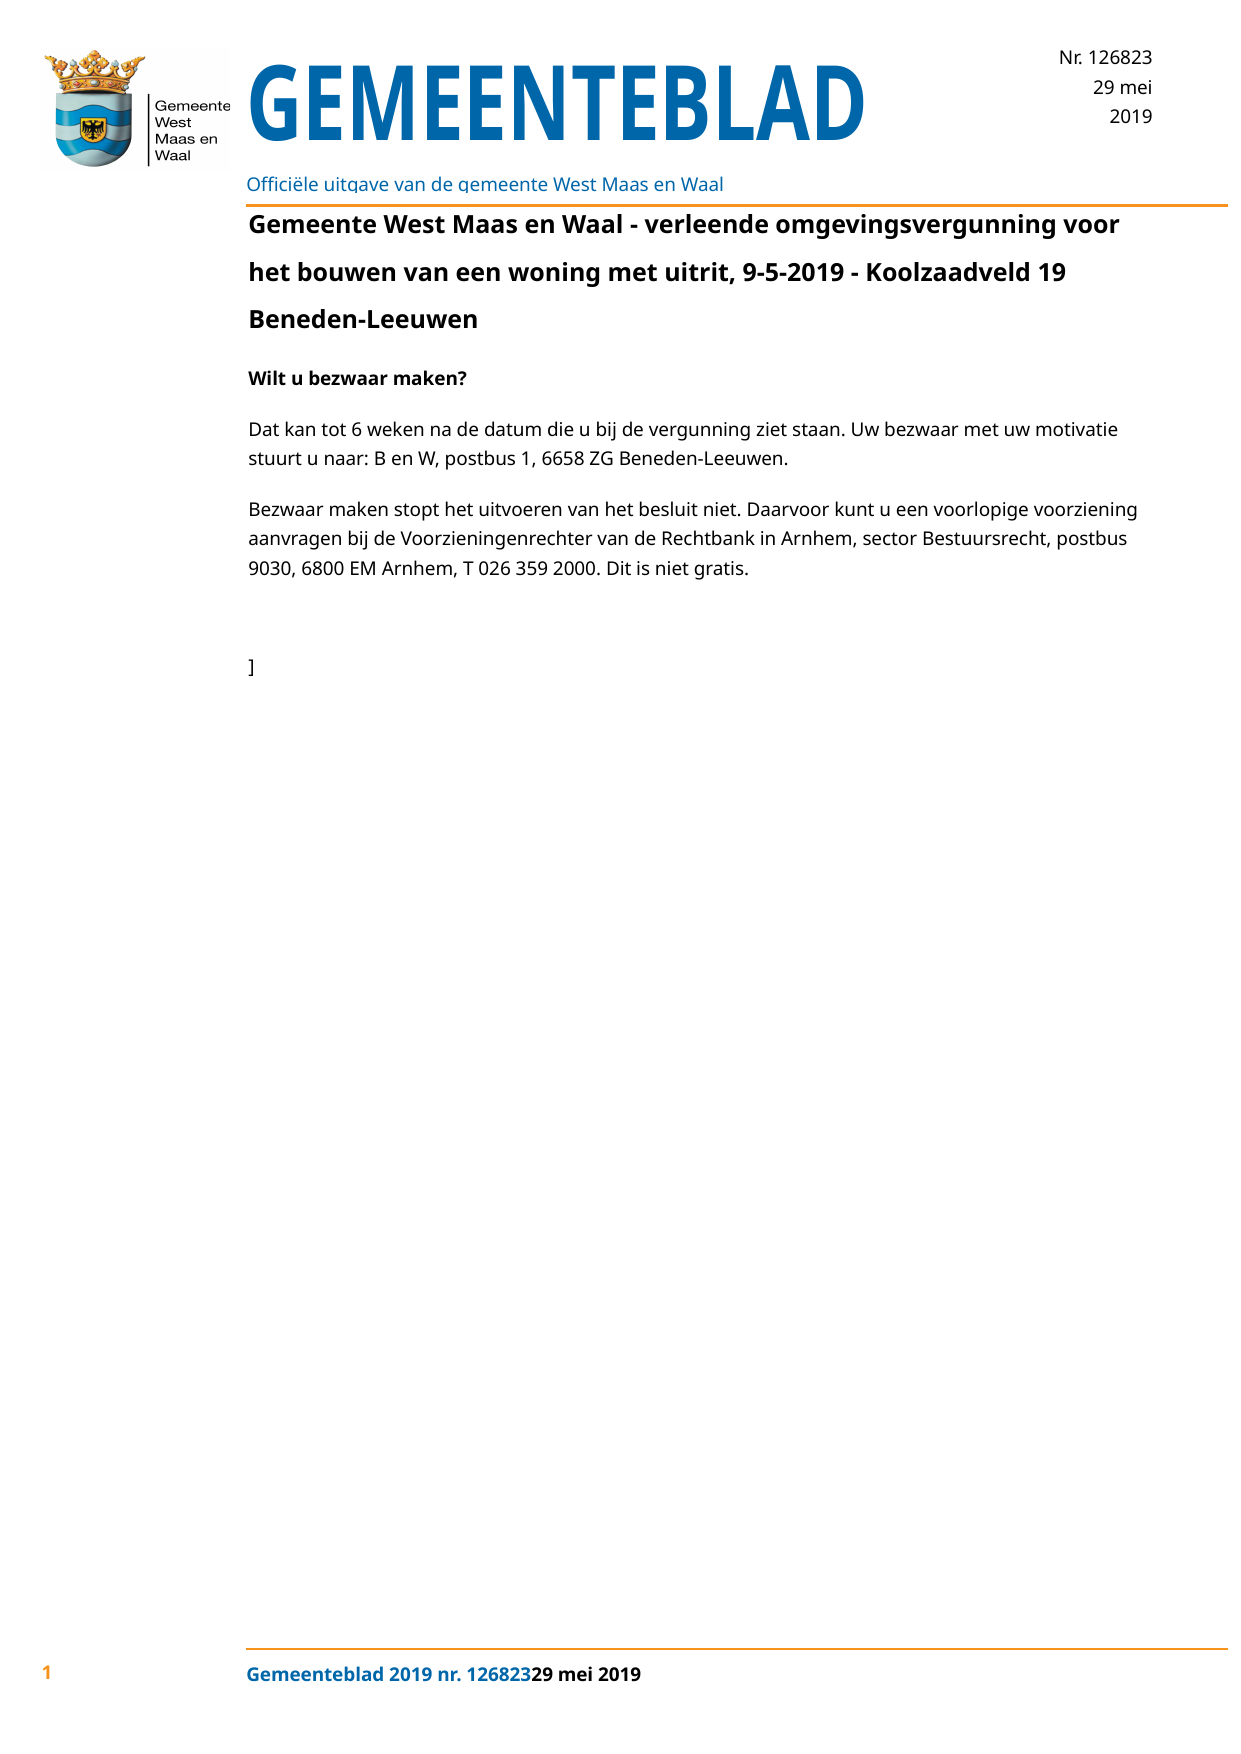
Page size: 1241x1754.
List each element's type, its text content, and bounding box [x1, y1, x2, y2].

text Gemeente West Maas en Waal - verleende omgevingsvergunning voor het bouwen van een woning met uitrit, 9-5-2019 - Koolzaadveld 19 Beneden-Leeuwen [248, 207, 1152, 336]
text Bezwaar maken stopt het uitvoeren van het besluit niet. Daarvoor kunt u een voorlopige voorziening aanvragen bij de Voorzieningenrechter van de Rechtbank in Arnhem, sector Bestuursrecht, postbus 9030, 6800 EM Arnhem, T 026 359 2000. Dit is niet gratis. [248, 496, 1152, 581]
picture [41, 47, 231, 172]
text ] [248, 653, 1152, 679]
text Wilt u bezwaar maken? [248, 366, 1152, 391]
text Dat kan tot 6 weken na de datum die u bij de vergunning ziet staan. Uw bezwaar met uw motivatie stuurt u naar: B en W, postbus 1, 6658 ZG Beneden-Leeuwen. [248, 416, 1152, 471]
